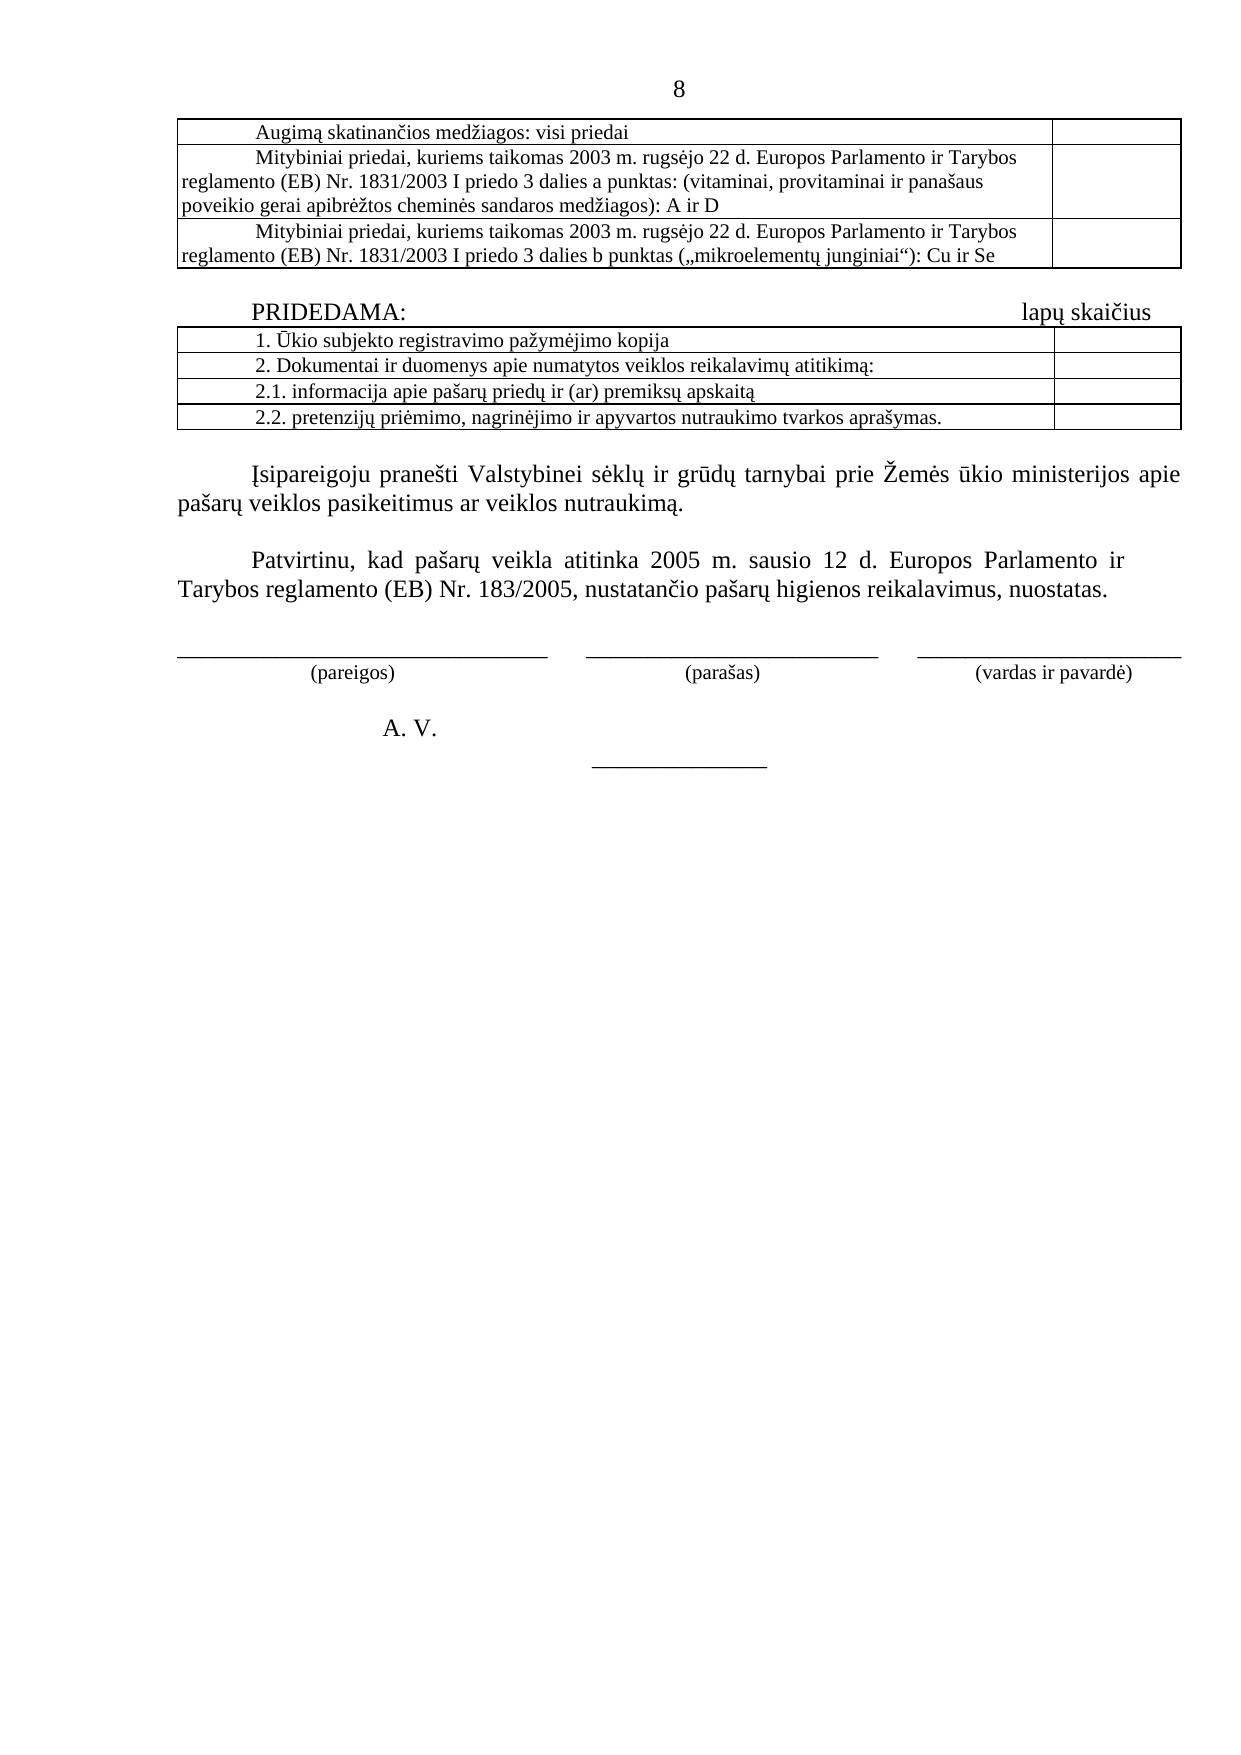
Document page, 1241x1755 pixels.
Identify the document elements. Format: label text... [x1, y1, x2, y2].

table_header [1055, 328, 1059, 352]
text PRIDEDAMA: lapų skaičius [177, 297, 1181, 326]
table_cell [1053, 219, 1180, 267]
text Patvirtinu, kad pašarų veikla atitinka 2005 m. sausio 12 d. Europos Parlamento ir Tarybos reglamento (EB) Nr. 183/2005, nustatančio pašarų higienos reikalavimus, nuostatas. [177, 545, 1125, 603]
text A. V. [309, 713, 1181, 742]
table_cell [1055, 353, 1059, 377]
text (pareigos) (parašas) (vardas ir pavardė) [177, 660, 1181, 684]
text ______________ [177, 742, 1181, 771]
text Įsipareigoju pranešti Valstybinei sėklų ir grūdų tarnybai prie Žemės ūkio ministerijos apie pašarų veiklos pasikeitimus ar veiklos nutraukimą. [177, 459, 1181, 517]
table_cell [1055, 379, 1059, 403]
table_cell [1055, 405, 1059, 429]
table_cell [1053, 145, 1180, 217]
